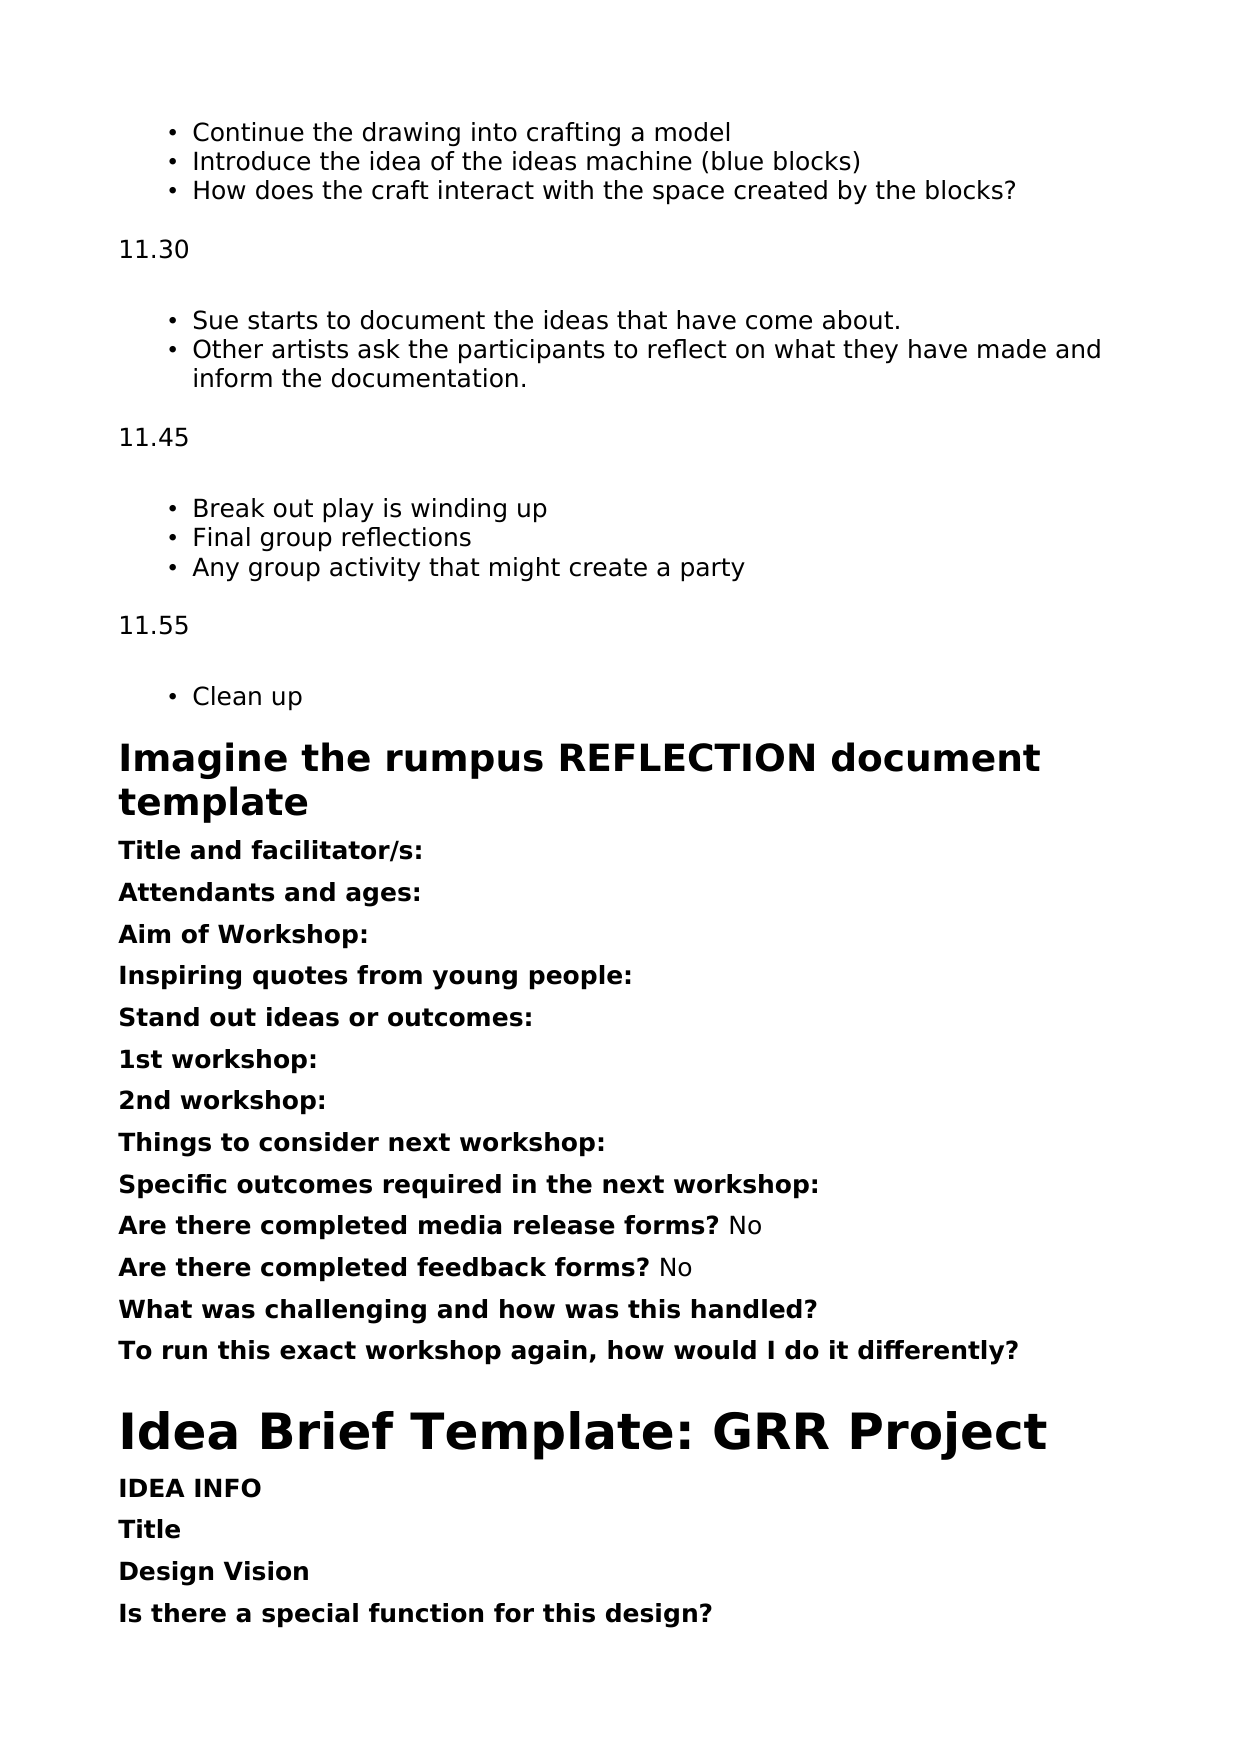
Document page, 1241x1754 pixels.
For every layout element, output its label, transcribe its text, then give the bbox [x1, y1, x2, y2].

text To run this exact workshop again, how would I do it differently? [118, 1336, 1122, 1366]
text Stand out ideas or outcomes: [118, 1003, 1122, 1032]
list Clean up [177, 682, 1122, 712]
list Other artists ask the participants to reflect on what they have made and inform the documentation. [177, 335, 1122, 394]
text Inspiring quotes from young people: [118, 961, 1122, 991]
text 11.30 [118, 235, 1122, 264]
text IDEA INFO [118, 1474, 1122, 1503]
list How does the craft interact with the space created by the blocks? [177, 176, 1122, 206]
list Any group activity that might create a party [177, 553, 1122, 582]
subtitle Imagine the rumpus REFLECTION document template [118, 737, 1122, 824]
text Things to consider next workshop: [118, 1128, 1122, 1157]
text Title [118, 1516, 1122, 1545]
text 1st workshop: [118, 1045, 1122, 1074]
list Continue the drawing into crafting a model [177, 118, 1122, 147]
text 11.55 [118, 611, 1122, 641]
text Specific outcomes required in the next workshop: [118, 1170, 1122, 1199]
text Are there completed feedback forms? No [118, 1253, 1122, 1282]
text Are there completed media release forms? No [118, 1211, 1122, 1241]
text 11.45 [118, 423, 1122, 452]
text Is there a special function for this design? [118, 1599, 1122, 1628]
list Final group reflections [177, 523, 1122, 553]
text Title and facilitator/s: [118, 836, 1122, 866]
text What was challenging and how was this handled? [118, 1295, 1122, 1324]
list Sue starts to document the ideas that have come about. [177, 306, 1122, 335]
text Aim of Workshop: [118, 920, 1122, 949]
text Attendants and ages: [118, 878, 1122, 907]
text 2nd workshop: [118, 1086, 1122, 1116]
text Design Vision [118, 1557, 1122, 1586]
subtitle Idea Brief Template: GRR Project [118, 1403, 1122, 1461]
list Break out play is winding up [177, 494, 1122, 523]
list Introduce the idea of the ideas machine (blue blocks) [177, 147, 1122, 176]
